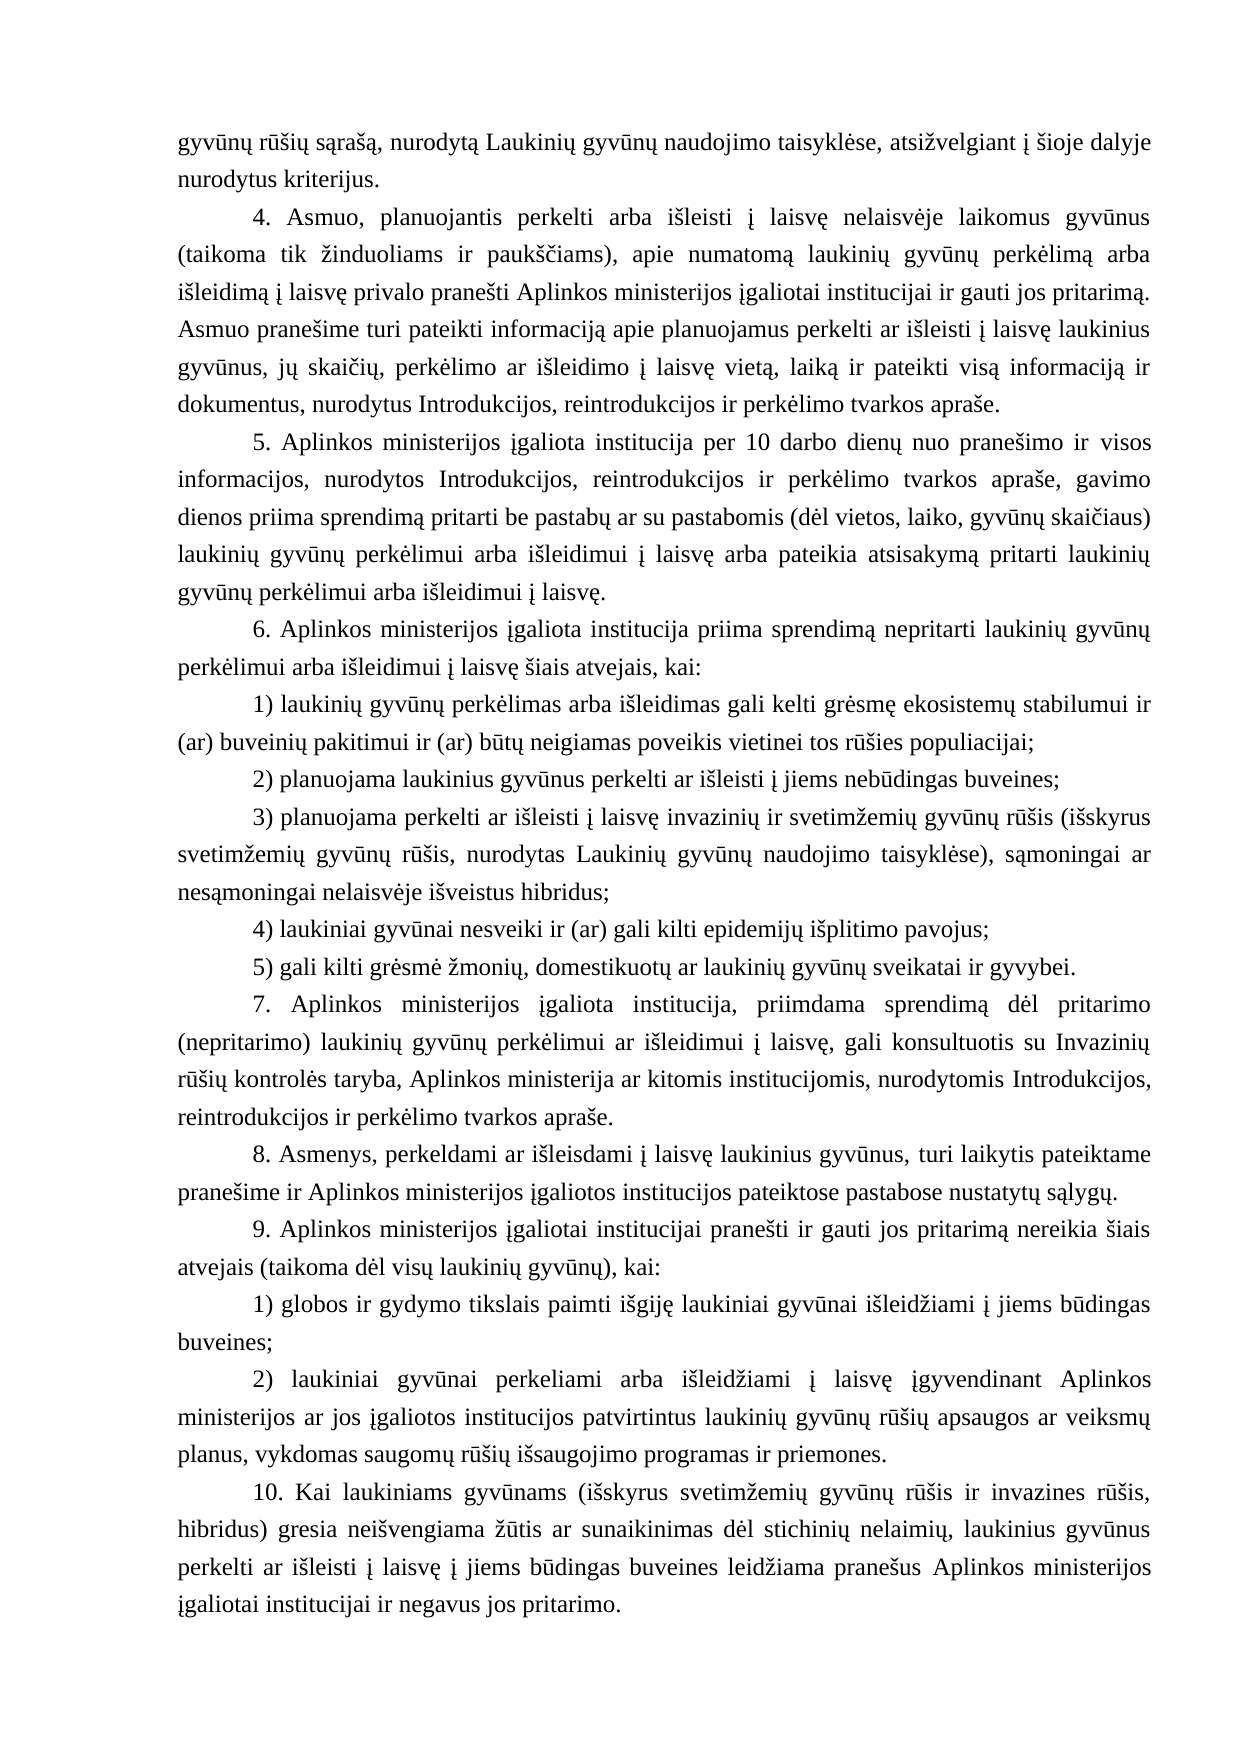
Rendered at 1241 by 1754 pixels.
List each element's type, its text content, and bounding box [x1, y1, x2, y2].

text 1) globos ir gydymo tikslais paimti išgiję laukiniai gyvūnai išleidžiami į jiems būdingas buveines; [177, 1281, 1152, 1356]
text 2) planuojama laukinius gyvūnus perkelti ar išleisti į jiems nebūdingas buveines; [177, 756, 1152, 793]
text 5) gali kilti grėsmė žmonių, domestikuotų ar laukinių gyvūnų sveikatai ir gyvybei. [177, 943, 1152, 981]
text 4. Asmuo, planuojantis perkelti arba išleisti į laisvę nelaisvėje laikomus gyvūnus (taikoma tik žinduoliams ir paukščiams), apie numatomą laukinių gyvūnų perkėlimą arba išleidimą į laisvę privalo pranešti Aplinkos ministerijos įgaliotai institucijai ir gauti jos pritarimą. Asmuo pranešime turi pateikti informaciją apie planuojamus perkelti ar išleisti į laisvę laukinius gyvūnus, jų skaičių, perkėlimo ar išleidimo į laisvę vietą, laiką ir pateikti visą informaciją ir dokumentus, nurodytus Introdukcijos, reintrodukcijos ir perkėlimo tvarkos apraše. [177, 193, 1152, 418]
text 4) laukiniai gyvūnai nesveiki ir (ar) gali kilti epidemijų išplitimo pavojus; [177, 906, 1152, 943]
text gyvūnų rūšių sąrašą, nurodytą Laukinių gyvūnų naudojimo taisyklėse, atsižvelgiant į šioje dalyje nurodytus kriterijus. [177, 118, 1152, 193]
text 10. Kai laukiniams gyvūnams (išskyrus svetimžemių gyvūnų rūšis ir invazines rūšis, hibridus) gresia neišvengiama žūtis ar sunaikinimas dėl stichinių nelaimių, laukinius gyvūnus perkelti ar išleisti į laisvę į jiems būdingas buveines leidžiama pranešus Aplinkos ministerijos įgaliotai institucijai ir negavus jos pritarimo. [177, 1468, 1152, 1618]
text 2) laukiniai gyvūnai perkeliami arba išleidžiami į laisvę įgyvendinant Aplinkos ministerijos ar jos įgaliotos institucijos patvirtintus laukinių gyvūnų rūšių apsaugos ar veiksmų planus, vykdomas saugomų rūšių išsaugojimo programas ir priemones. [177, 1356, 1152, 1468]
text 6. Aplinkos ministerijos įgaliota institucija priima sprendimą nepritarti laukinių gyvūnų perkėlimui arba išleidimui į laisvę šiais atvejais, kai: [177, 606, 1152, 681]
text 7. Aplinkos ministerijos įgaliota institucija, priimdama sprendimą dėl pritarimo (nepritarimo) laukinių gyvūnų perkėlimui ar išleidimui į laisvę, gali konsultuotis su Invazinių rūšių kontrolės taryba, Aplinkos ministerija ar kitomis institucijomis, nurodytomis Introdukcijos, reintrodukcijos ir perkėlimo tvarkos apraše. [177, 981, 1152, 1131]
text 1) laukinių gyvūnų perkėlimas arba išleidimas gali kelti grėsmę ekosistemų stabilumui ir (ar) buveinių pakitimui ir (ar) būtų neigiamas poveikis vietinei tos rūšies populiacijai; [177, 681, 1152, 756]
text 5. Aplinkos ministerijos įgaliota institucija per 10 darbo dienų nuo pranešimo ir visos informacijos, nurodytos Introdukcijos, reintrodukcijos ir perkėlimo tvarkos apraše, gavimo dienos priima sprendimą pritarti be pastabų ar su pastabomis (dėl vietos, laiko, gyvūnų skaičiaus) laukinių gyvūnų perkėlimui arba išleidimui į laisvę arba pateikia atsisakymą pritarti laukinių gyvūnų perkėlimui arba išleidimui į laisvę. [177, 418, 1152, 606]
text 9. Aplinkos ministerijos įgaliotai institucijai pranešti ir gauti jos pritarimą nereikia šiais atvejais (taikoma dėl visų laukinių gyvūnų), kai: [177, 1206, 1152, 1281]
text 8. Asmenys, perkeldami ar išleisdami į laisvę laukinius gyvūnus, turi laikytis pateiktame pranešime ir Aplinkos ministerijos įgaliotos institucijos pateiktose pastabose nustatytų sąlygų. [177, 1131, 1152, 1206]
text 3) planuojama perkelti ar išleisti į laisvę invazinių ir svetimžemių gyvūnų rūšis (išskyrus svetimžemių gyvūnų rūšis, nurodytas Laukinių gyvūnų naudojimo taisyklėse), sąmoningai ar nesąmoningai nelaisvėje išveistus hibridus; [177, 793, 1152, 906]
